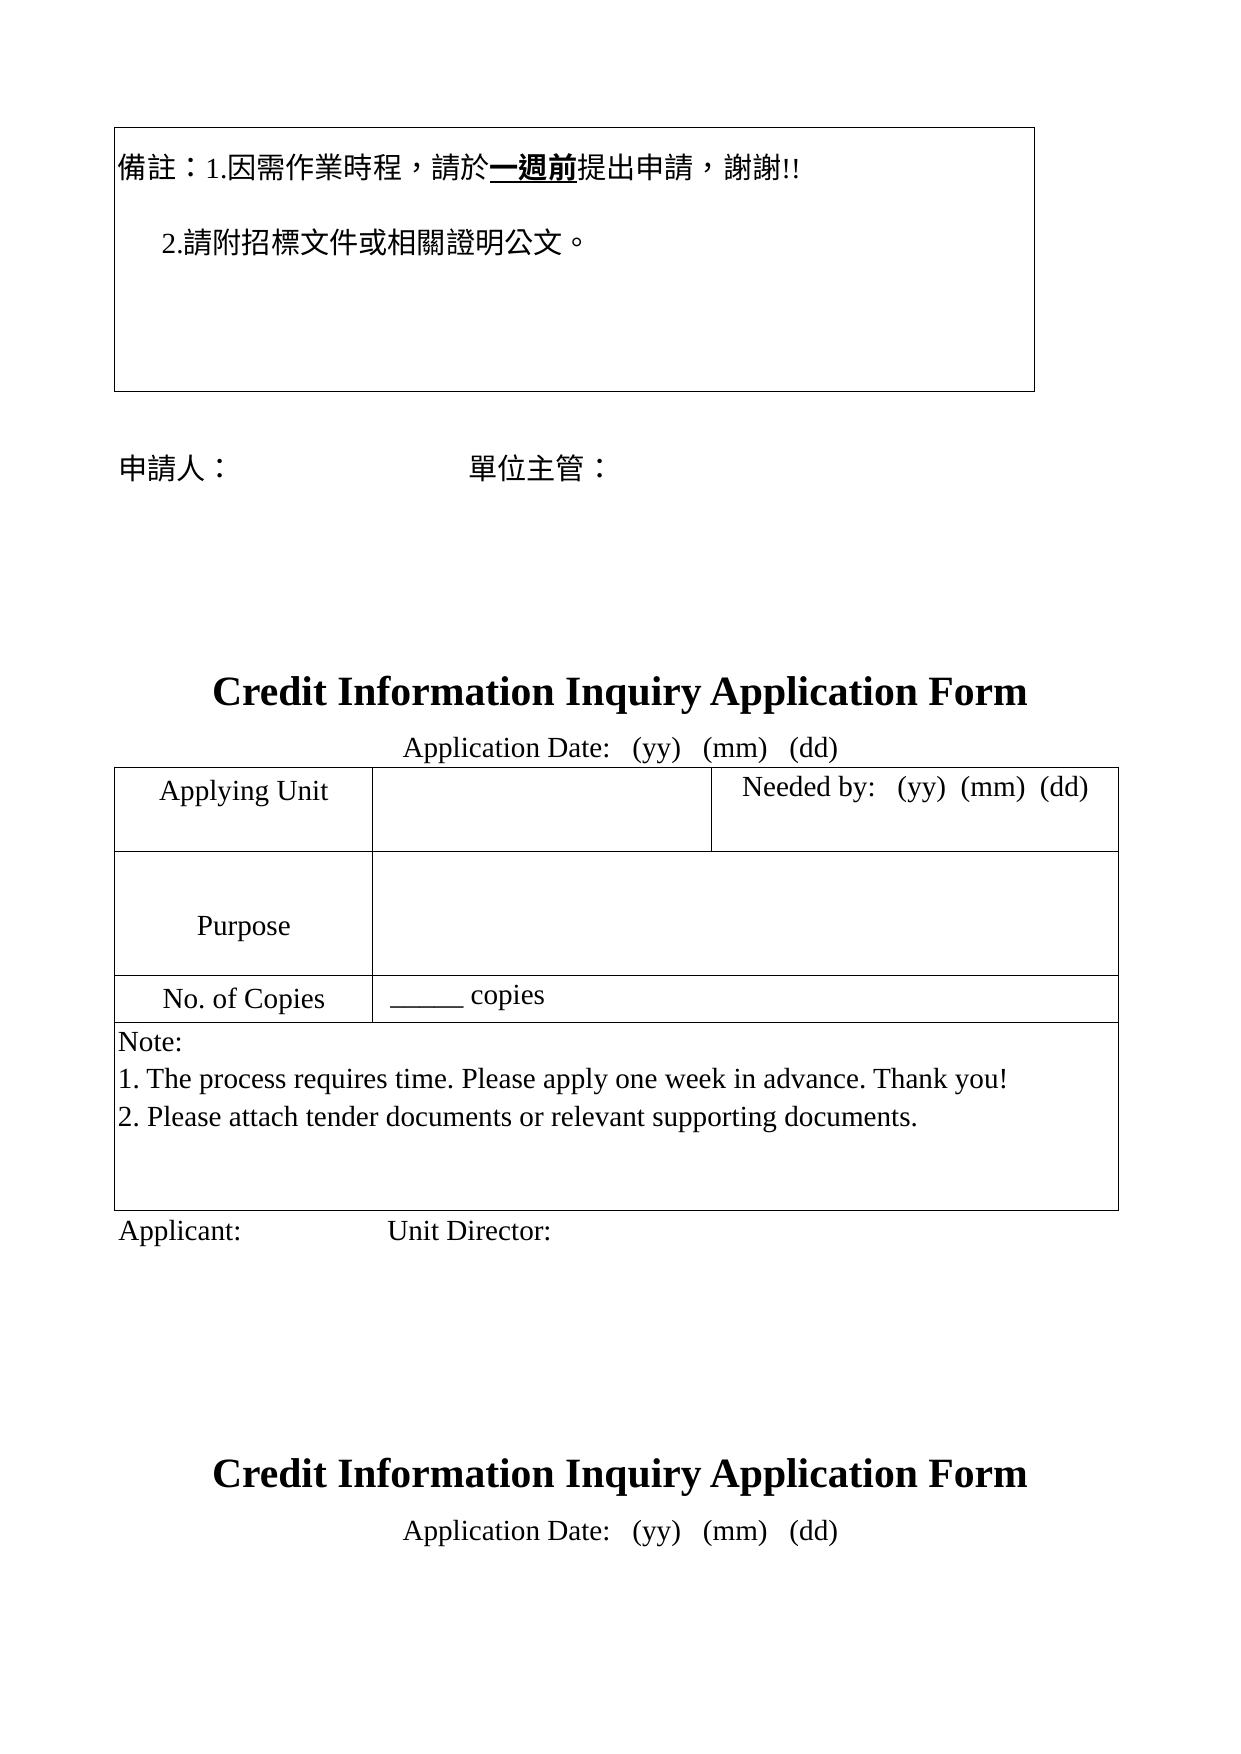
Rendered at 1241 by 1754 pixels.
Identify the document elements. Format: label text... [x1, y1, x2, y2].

table_cell Purpose [115, 852, 372, 975]
text Application Date: (yy) (mm) (dd) [118, 729, 1122, 767]
text Credit Information Inquiry Application Form [118, 1436, 1122, 1511]
table_cell No. of Copies [115, 976, 372, 1022]
text Application Date: (yy) (mm) (dd) [118, 1511, 1122, 1549]
text Credit Information Inquiry Application Form [118, 654, 1122, 729]
text 申請人： 單位主管： [118, 429, 1122, 504]
table_cell [373, 852, 1118, 975]
table_cell _____ copies [373, 976, 1118, 1022]
table_header [373, 768, 711, 851]
table_cell 備註：1.因需作業時程，請於一週前提出申請，謝謝!! 2.請附招標文件或相關證明公文。 [115, 128, 1034, 391]
table_header Needed by: (yy) (mm) (dd) [712, 768, 1118, 851]
text Applicant: Unit Director: [118, 1211, 1122, 1249]
table_header Applying Unit [115, 768, 372, 851]
table_cell Note: 1. The process requires time. Please apply one week in advance. Thank you! 2. Please attach tender documents or relevant supporting documents. [115, 1023, 1118, 1210]
